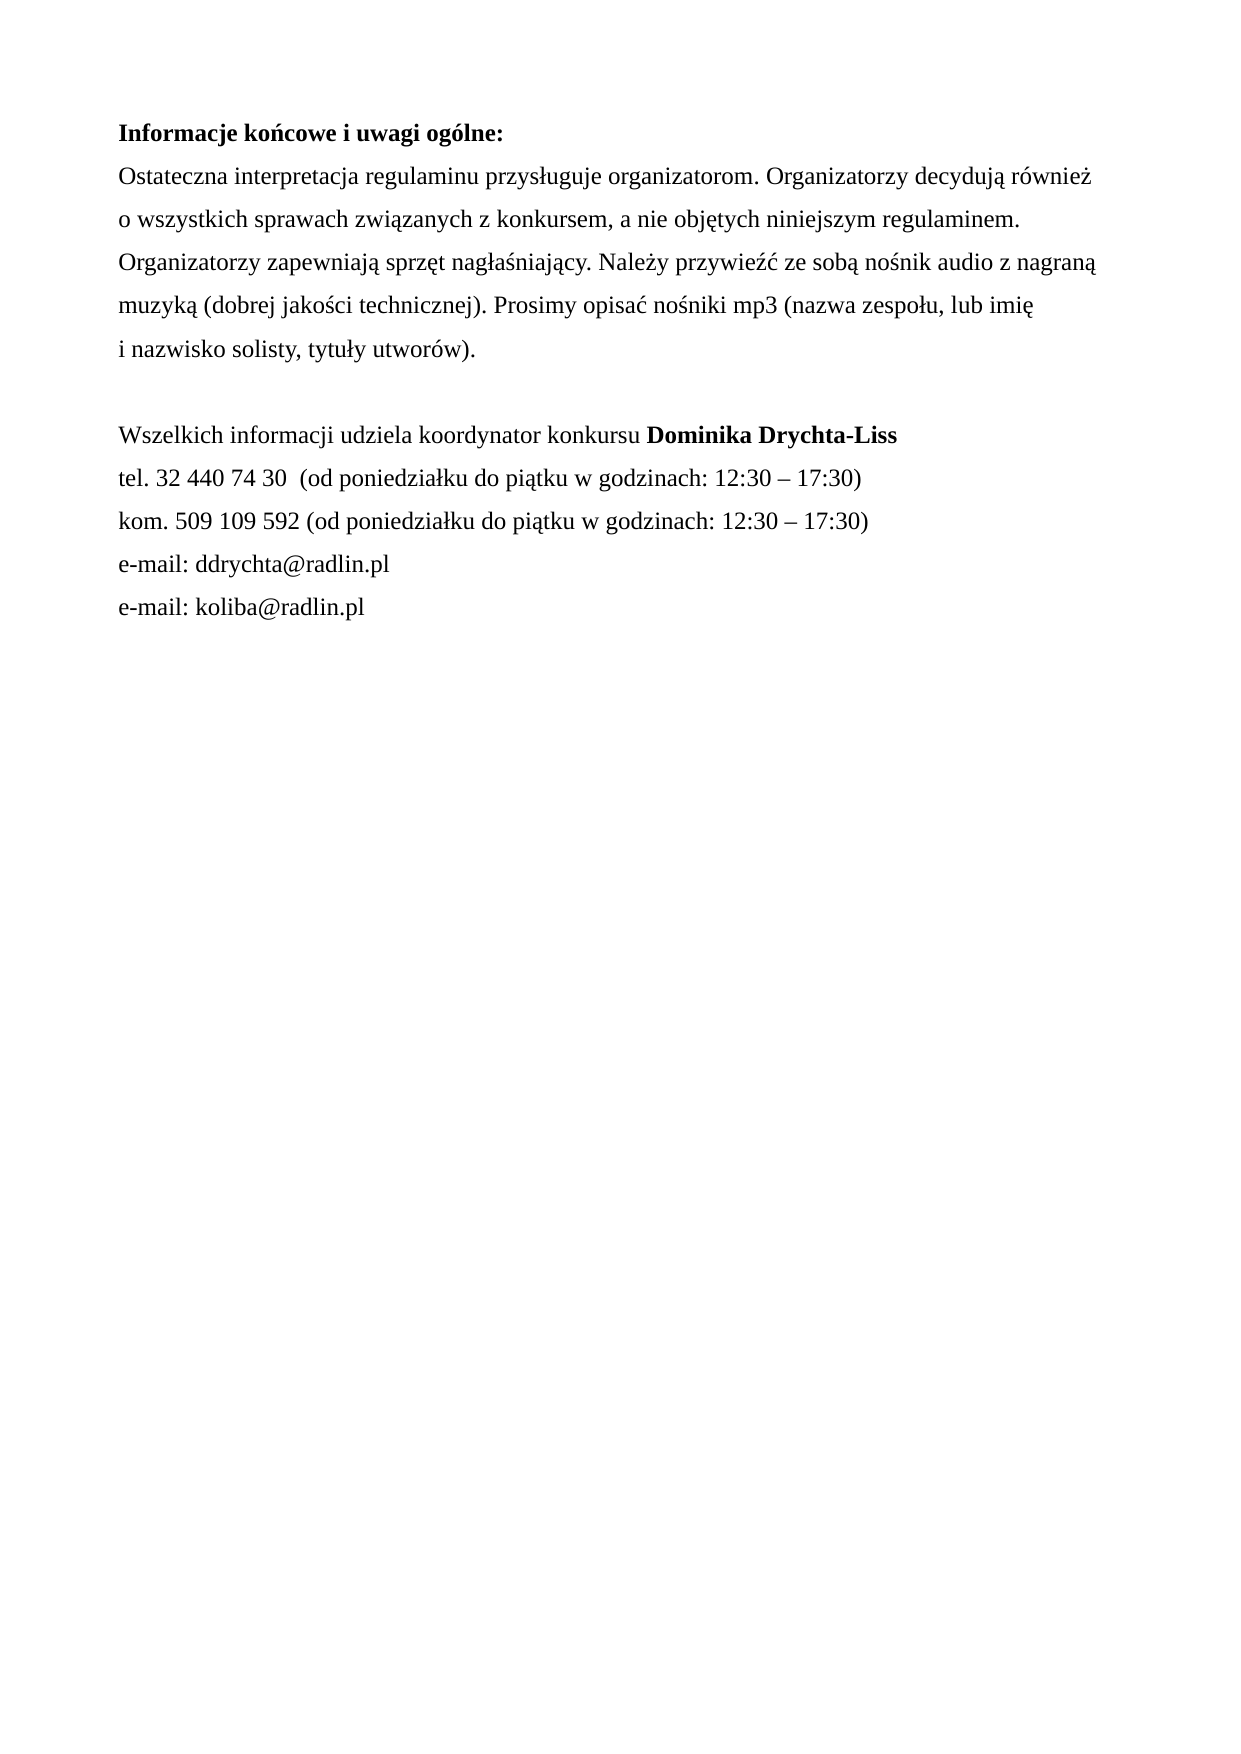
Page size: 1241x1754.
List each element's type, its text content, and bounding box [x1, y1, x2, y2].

text Ostateczna interpretacja regulaminu przysługuje organizatorom. Organizatorzy decydują również o wszystkich sprawach związanych z konkursem, a nie objętych niniejszym regulaminem. Organizatorzy zapewniają sprzęt nagłaśniający. Należy przywieźć ze sobą nośnik audio z nagraną muzyką (dobrej jakości technicznej). Prosimy opisać nośniki mp3 (nazwa zespołu, lub imię i nazwisko solisty, tytuły utworów). [118, 161, 1122, 362]
text e-mail: ddrychta@radlin.pl [118, 549, 1122, 578]
text Informacje końcowe i uwagi ogólne: [118, 118, 1122, 147]
text tel. 32 440 74 30 (od poniedziałku do piątku w godzinach: 12:30 – 17:30) [118, 463, 1122, 492]
text kom. 509 109 592 (od poniedziałku do piątku w godzinach: 12:30 – 17:30) [118, 506, 1122, 535]
text e-mail: koliba@radlin.pl [118, 592, 1122, 621]
text Wszelkich informacji udziela koordynator konkursu Dominika Drychta-Liss [118, 420, 1122, 449]
